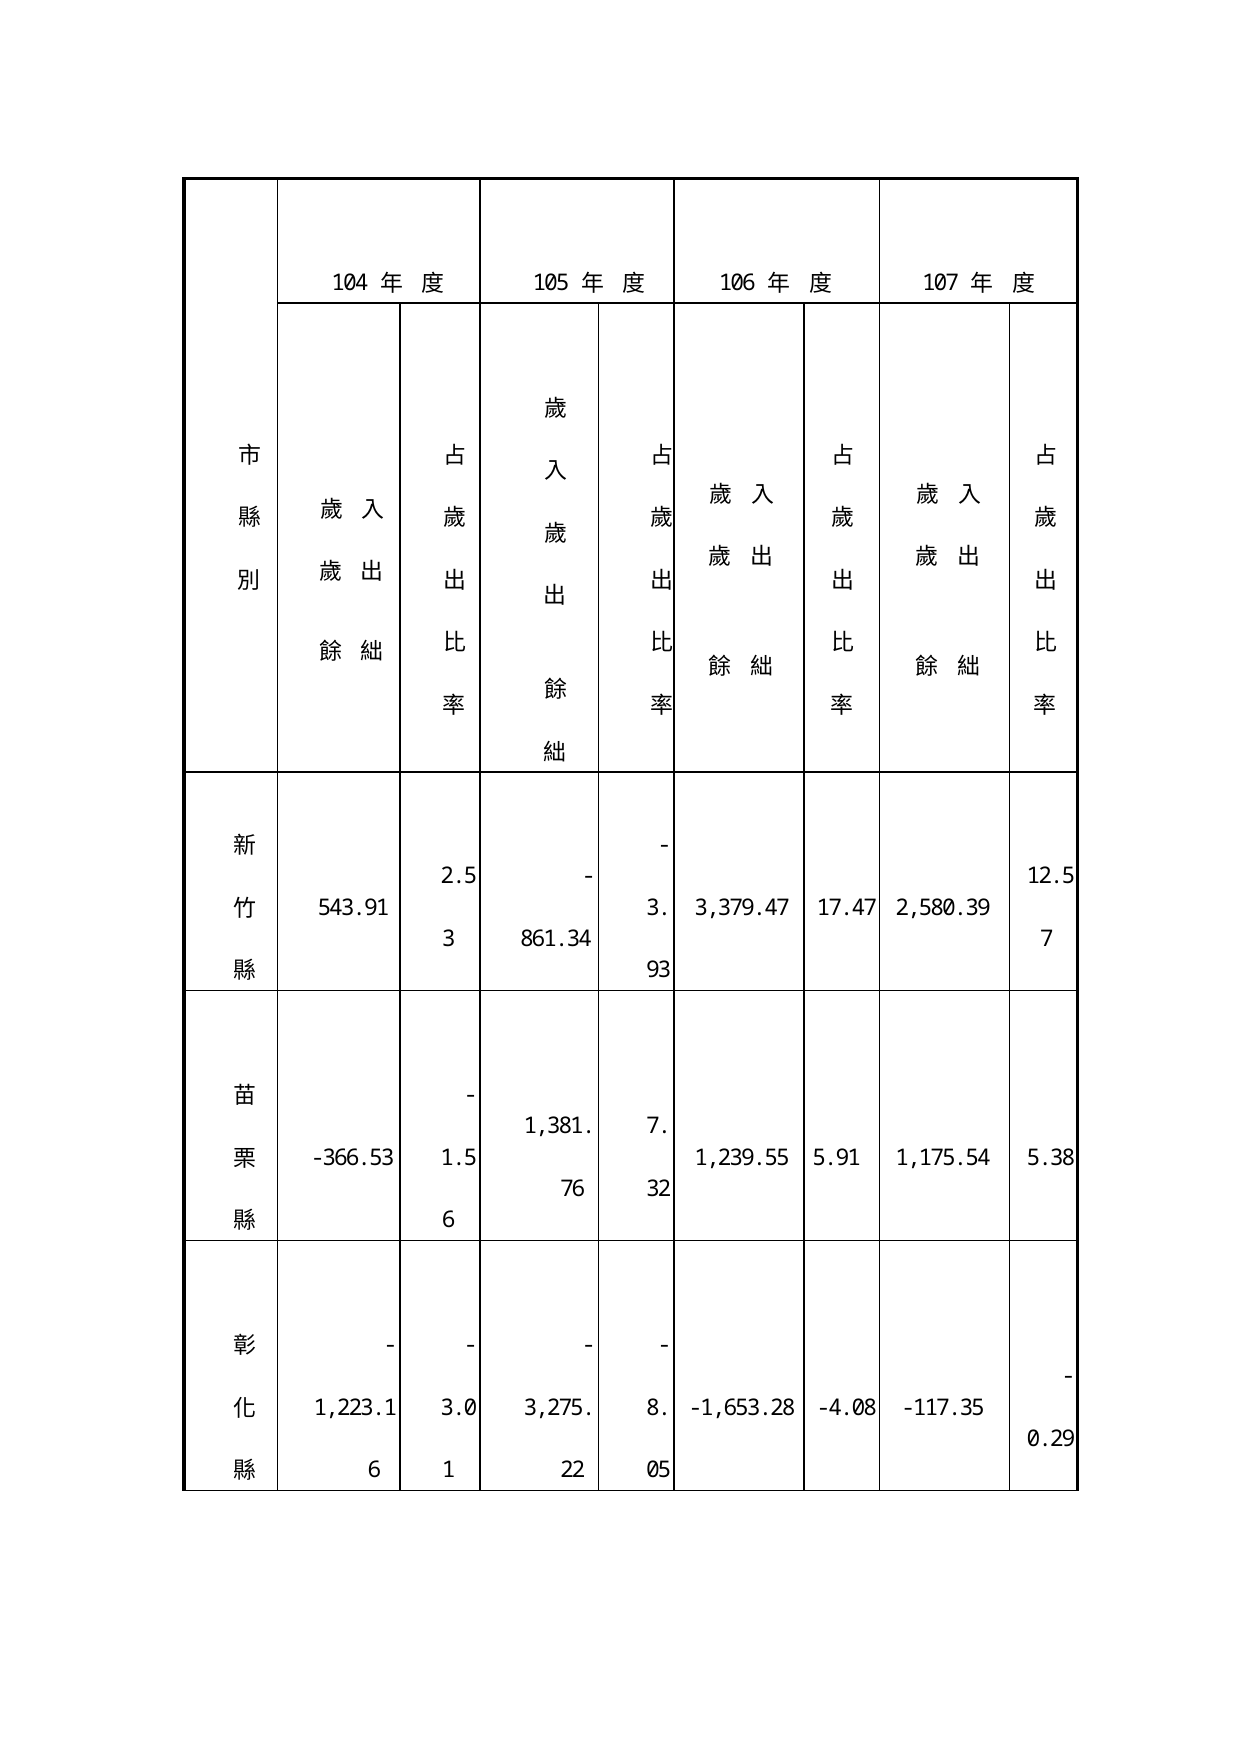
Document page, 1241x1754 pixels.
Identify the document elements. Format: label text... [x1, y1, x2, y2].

table_cell 1,239.55 [675, 991, 803, 1240]
table_header 106年度 [675, 180, 879, 302]
table_header 104年度 [278, 180, 479, 302]
table_cell -1,223.16 [278, 1241, 399, 1490]
table_cell 2.53 [401, 773, 479, 990]
table_cell 7.32 [599, 991, 673, 1240]
table_cell 苗栗縣 [186, 991, 277, 1240]
table_cell -0.29 [1010, 1241, 1076, 1490]
table_cell 17.47 [805, 773, 879, 990]
table_cell 新竹縣 [186, 773, 277, 990]
table_header 107年度 [880, 180, 1076, 302]
table_cell -117.35 [880, 1241, 1009, 1490]
table_cell -1.56 [401, 991, 479, 1240]
table_cell 占歲出比率 [1010, 304, 1076, 771]
table_cell 歲入歲出 餘絀 [880, 304, 1009, 771]
table_cell -3,275.22 [481, 1241, 598, 1490]
table_cell -4.08 [805, 1241, 879, 1490]
table_cell 5.38 [1010, 991, 1076, 1240]
table_cell -3.93 [599, 773, 673, 990]
table_cell 占歲出比率 [401, 304, 479, 771]
table_cell 1,381.76 [481, 991, 598, 1240]
table_cell 3,379.47 [675, 773, 803, 990]
table_cell 歲入歲出 餘絀 [278, 304, 399, 771]
table_cell 2,580.39 [880, 773, 1009, 990]
table_cell 12.57 [1010, 773, 1076, 990]
table_cell -3.01 [401, 1241, 479, 1490]
table_cell -366.53 [278, 991, 399, 1240]
table_cell 歲入歲出 餘絀 [675, 304, 803, 771]
table_cell -8.05 [599, 1241, 673, 1490]
table_cell 彰化縣 [186, 1241, 277, 1490]
table_header 105年度 [481, 180, 673, 302]
table_cell 占歲出比率 [805, 304, 879, 771]
table_cell 占歲出比率 [599, 304, 673, 771]
table_cell -1,653.28 [675, 1241, 803, 1490]
table_cell 1,175.54 [880, 991, 1009, 1240]
table_cell 歲入歲出 餘絀 [481, 304, 598, 771]
table_cell -861.34 [481, 773, 598, 990]
table_header 市縣別 [186, 180, 277, 771]
table_cell 543.91 [278, 773, 399, 990]
table_cell 5.91 [805, 991, 879, 1240]
